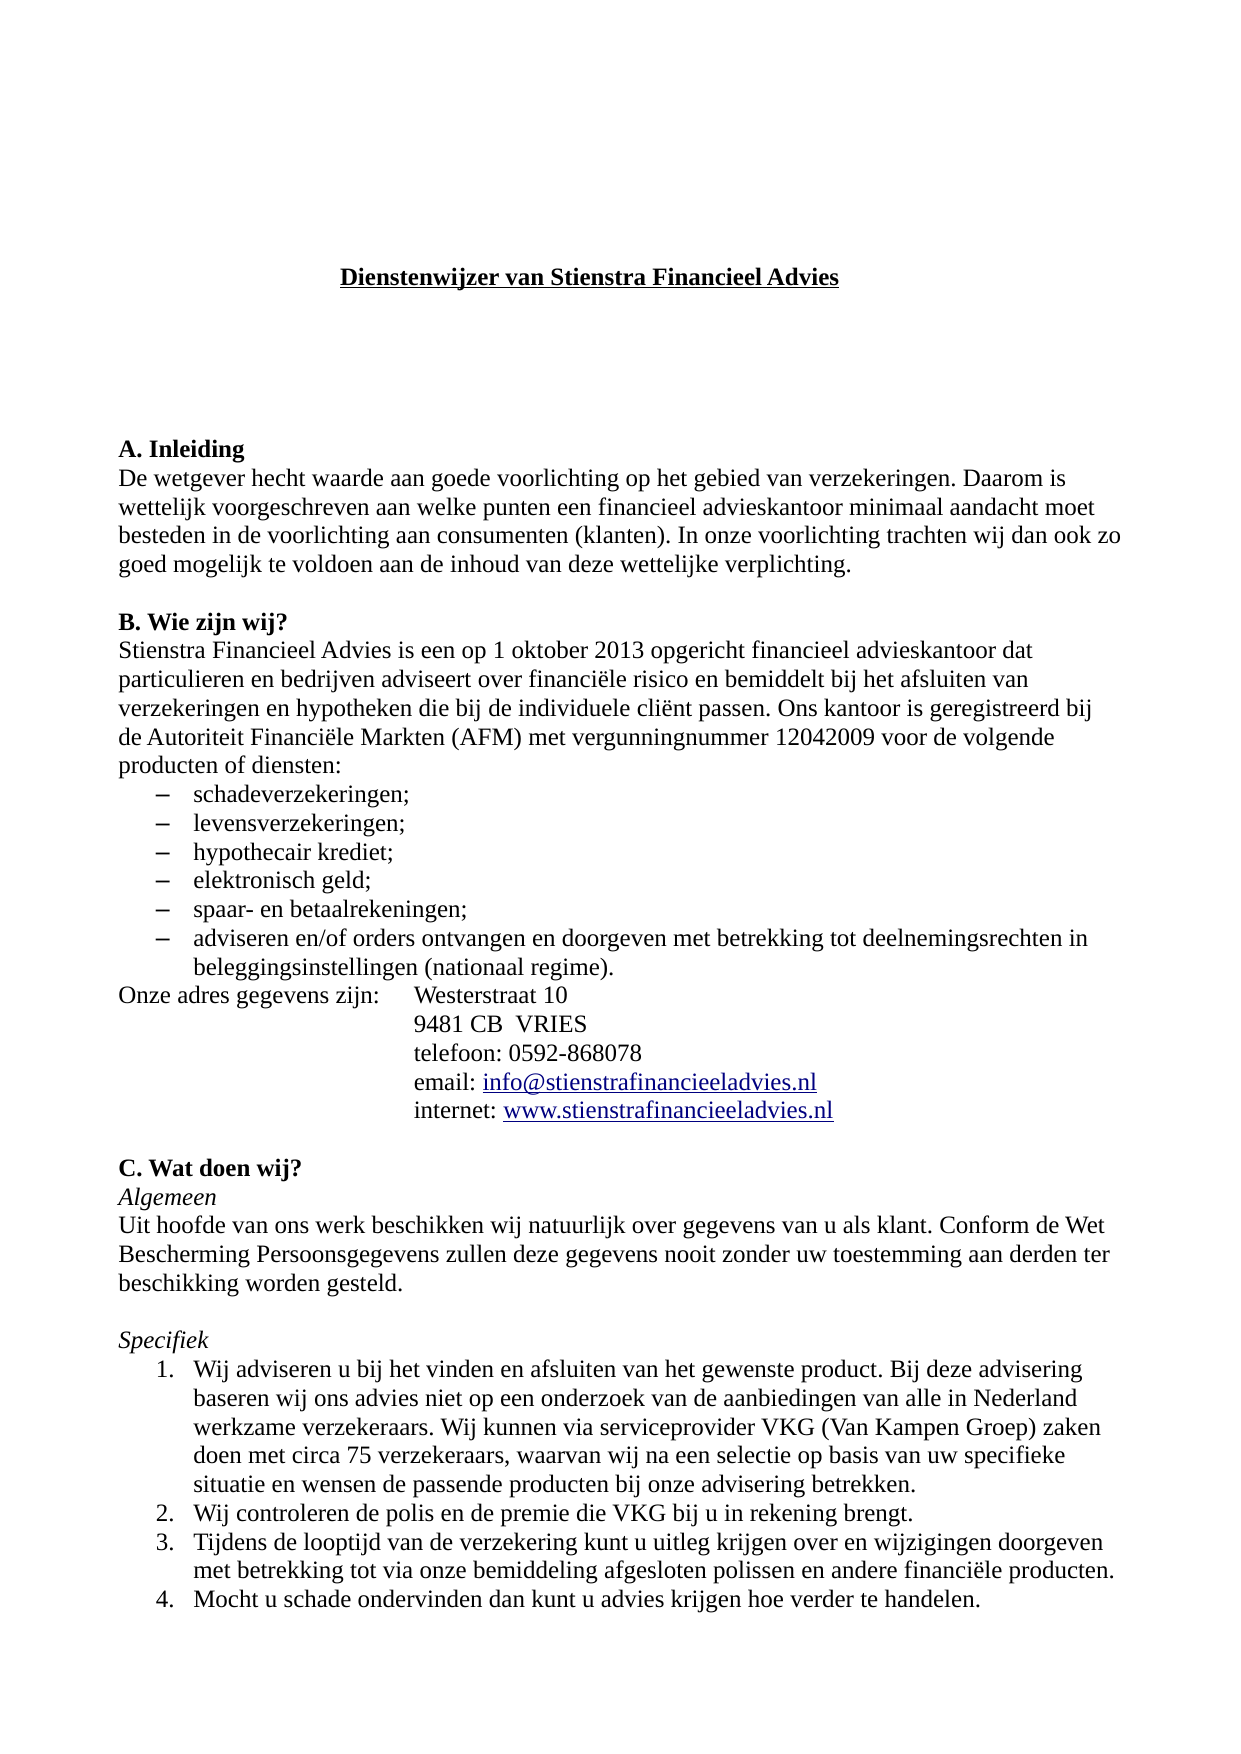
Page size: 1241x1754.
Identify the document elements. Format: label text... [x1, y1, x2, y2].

text telefoon: 0592-868078 [118, 1038, 1122, 1067]
list spaar- en betaalrekeningen; [156, 894, 1122, 923]
text C. Wat doen wij? [118, 1153, 1122, 1182]
text email: info@stienstrafinancieeladvies.nl [118, 1067, 1122, 1096]
text Uit hoofde van ons werk beschikken wij natuurlijk over gegevens van u als klant. Conform de Wet Bescherming Persoonsgegevens zullen deze gegevens nooit zonder uw toestemming aan derden ter beschikking worden gesteld. [118, 1211, 1122, 1297]
text Dienstenwijzer van Stienstra Financieel Advies [118, 262, 1122, 291]
list Wij adviseren u bij het vinden en afsluiten van het gewenste product. Bij deze advisering baseren wij ons advies niet op een onderzoek van de aanbiedingen van alle in Nederland werkzame verzekeraars. Wij kunnen via serviceprovider VKG (Van Kampen Groep) zaken doen met circa 75 verzekeraars, waarvan wij na een selectie op basis van uw specifieke situatie en wensen de passende producten bij onze advisering betrekken. [156, 1354, 1122, 1498]
list Mocht u schade ondervinden dan kunt u advies krijgen hoe verder te handelen. [156, 1584, 1122, 1613]
list schadeverzekeringen; [156, 779, 1122, 808]
list Wij controleren de polis en de premie die VKG bij u in rekening brengt. [156, 1498, 1122, 1527]
text Algemeen [118, 1182, 1122, 1211]
list Tijdens de looptijd van de verzekering kunt u uitleg krijgen over en wijzigingen doorgeven met betrekking tot via onze bemiddeling afgesloten polissen en andere financiële producten. [156, 1527, 1122, 1584]
list adviseren en/of orders ontvangen en doorgeven met betrekking tot deelnemingsrechten in beleggingsinstellingen (nationaal regime). [156, 923, 1122, 981]
text A. Inleiding [118, 434, 1122, 463]
text Stienstra Financieel Advies is een op 1 oktober 2013 opgericht financieel advieskantoor dat particulieren en bedrijven adviseert over financiële risico en bemiddelt bij het afsluiten van verzekeringen en hypotheken die bij de individuele cliënt passen. Ons kantoor is geregistreerd bij de Autoriteit Financiële Markten (AFM) met vergunningnummer 12042009 voor de volgende producten of diensten: [118, 636, 1122, 779]
text De wetgever hecht waarde aan goede voorlichting op het gebied van verzekeringen. Daarom is wettelijk voorgeschreven aan welke punten een financieel advieskantoor minimaal aandacht moet besteden in de voorlichting aan consumenten (klanten). In onze voorlichting trachten wij dan ook zo goed mogelijk te voldoen aan de inhoud van deze wettelijke verplichting. [118, 463, 1122, 578]
list elektronisch geld; [156, 866, 1122, 894]
text Onze adres gegevens zijn: Westerstraat 10 [118, 981, 1122, 1009]
text Specifiek [118, 1326, 1122, 1354]
text B. Wie zijn wij? [118, 607, 1122, 636]
text 9481 CB VRIES [118, 1009, 1122, 1038]
list levensverzekeringen; [156, 808, 1122, 837]
text internet: www.stienstrafinancieeladvies.nl [118, 1096, 1122, 1124]
list hypothecair krediet; [156, 837, 1122, 866]
